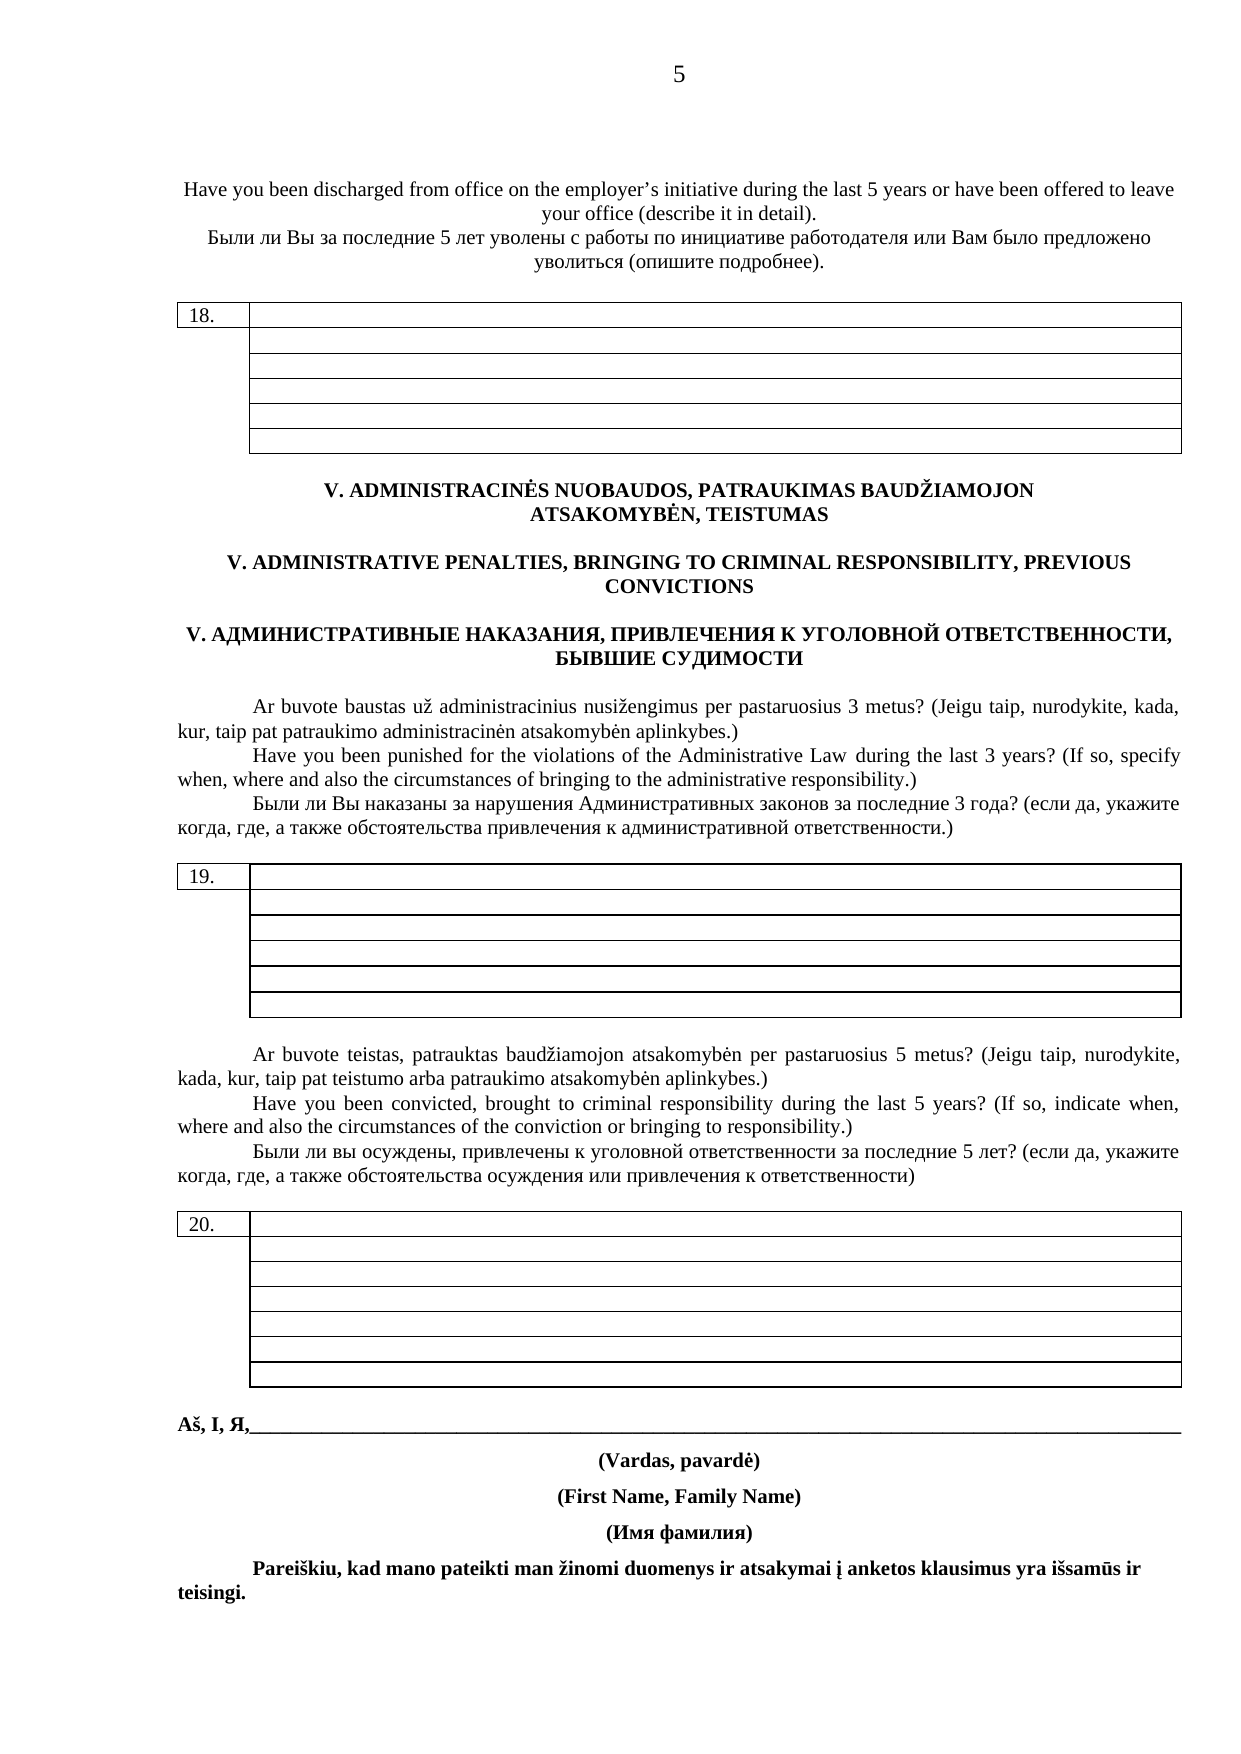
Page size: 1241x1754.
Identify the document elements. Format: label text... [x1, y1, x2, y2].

text Были ли Вы за последние 5 лет уволены с работы по инициативе работодателя или Вам было предложено уволиться (опишите подробнее). [177, 225, 1181, 273]
table_cell [251, 890, 1180, 914]
table_cell [177, 1286, 249, 1311]
table_cell [177, 914, 249, 940]
table_header 18. [178, 303, 249, 327]
text Ar buvote baustas už administracinius nusižengimus per pastaruosius 3 metus? (Jeigu taip, nurodykite, kada, kur, taip pat patraukimo administracinėn atsakomybėn aplinkybes.) [177, 694, 1181, 743]
table_header [250, 303, 1181, 327]
table_cell [177, 428, 249, 453]
table_cell [177, 940, 249, 965]
table_cell [177, 328, 249, 352]
table_cell [251, 1287, 1181, 1311]
table_header 19. [178, 864, 249, 888]
table_cell [177, 1311, 249, 1336]
table_cell [177, 1361, 249, 1386]
table_cell [177, 1261, 249, 1286]
text atsakomybėn, Teistumas [177, 502, 1181, 526]
table_cell [251, 941, 1180, 965]
text (Vardas, pavardė) [177, 1448, 1181, 1472]
table_cell [250, 379, 1181, 403]
text Были ли Вы наказаны за нарушения Административных законов за последние 3 года? (если да, укажите когда, где, а также обстоятельства привлечения к административной ответственности.) [177, 791, 1181, 839]
table_cell [250, 328, 1181, 352]
table_cell [251, 1237, 1181, 1261]
text Ar buvote teistas, patrauktas baudžiamojon atsakomybėn per pastaruosius 5 metus? (Jeigu taip, nurodykite, kada, kur, taip pat teistumo arba patraukimo atsakomybėn aplinkybes.) [177, 1042, 1181, 1090]
text Pareiškiu, kad mano pateikti man žinomi duomenys ir atsakymai į anketos klausimus yra išsamūs ir teisingi. [177, 1556, 1181, 1604]
table_cell [177, 403, 249, 428]
table_cell [251, 967, 1180, 991]
text Have you been discharged from office on the employer’s initiative during the last 5 years or have been offered to leave your office (describe it in detail). [177, 177, 1181, 225]
table_cell [250, 354, 1181, 377]
table_cell [177, 965, 249, 991]
text Have you been punished for the violations of the Administrative Law during the last 3 years? (If so, specify when, where and also the circumstances of bringing to the administrative responsibility.) [177, 743, 1181, 791]
table_cell [250, 429, 1181, 453]
text (Имя фамилия) [177, 1520, 1181, 1544]
table_cell [177, 1336, 249, 1361]
table_cell [251, 1363, 1181, 1386]
table_cell [177, 890, 249, 914]
table_cell [251, 916, 1180, 940]
text V. Административные наказания, привлечения к уголовной ответственности, бывшие судимости [177, 622, 1181, 670]
text Были ли вы осуждены, привлечены к уголовной ответственности за последние 5 лет? (если да, укажите когда, где, а также обстоятельства осуждения или привлечения к ответственности) [177, 1138, 1181, 1187]
text Have you been convicted, brought to criminal responsibility during the last 5 years? (If so, indicate when, where and also the circumstances of the conviction or bringing to responsibility.) [177, 1090, 1181, 1138]
table_cell [250, 404, 1181, 428]
table_cell [177, 378, 249, 403]
table_cell [251, 1312, 1181, 1336]
table_cell [251, 1262, 1181, 1286]
table_cell [251, 1337, 1181, 1361]
text V. Administrative penalties, bringing to criminal responsibility, previous convictions [177, 550, 1181, 598]
text V. Administracinės nuobaudos, patraukimas baudžiamojon [177, 478, 1181, 502]
table_header 20. [178, 1212, 249, 1236]
text Aš, I, Я, [177, 1412, 1181, 1436]
table_cell [177, 991, 249, 1017]
text (First Name, Family Name) [177, 1484, 1181, 1508]
table_header [251, 865, 1180, 888]
table_header [251, 1212, 1181, 1236]
table_cell [177, 353, 249, 377]
table_cell [251, 993, 1180, 1017]
table_cell [177, 1237, 249, 1261]
